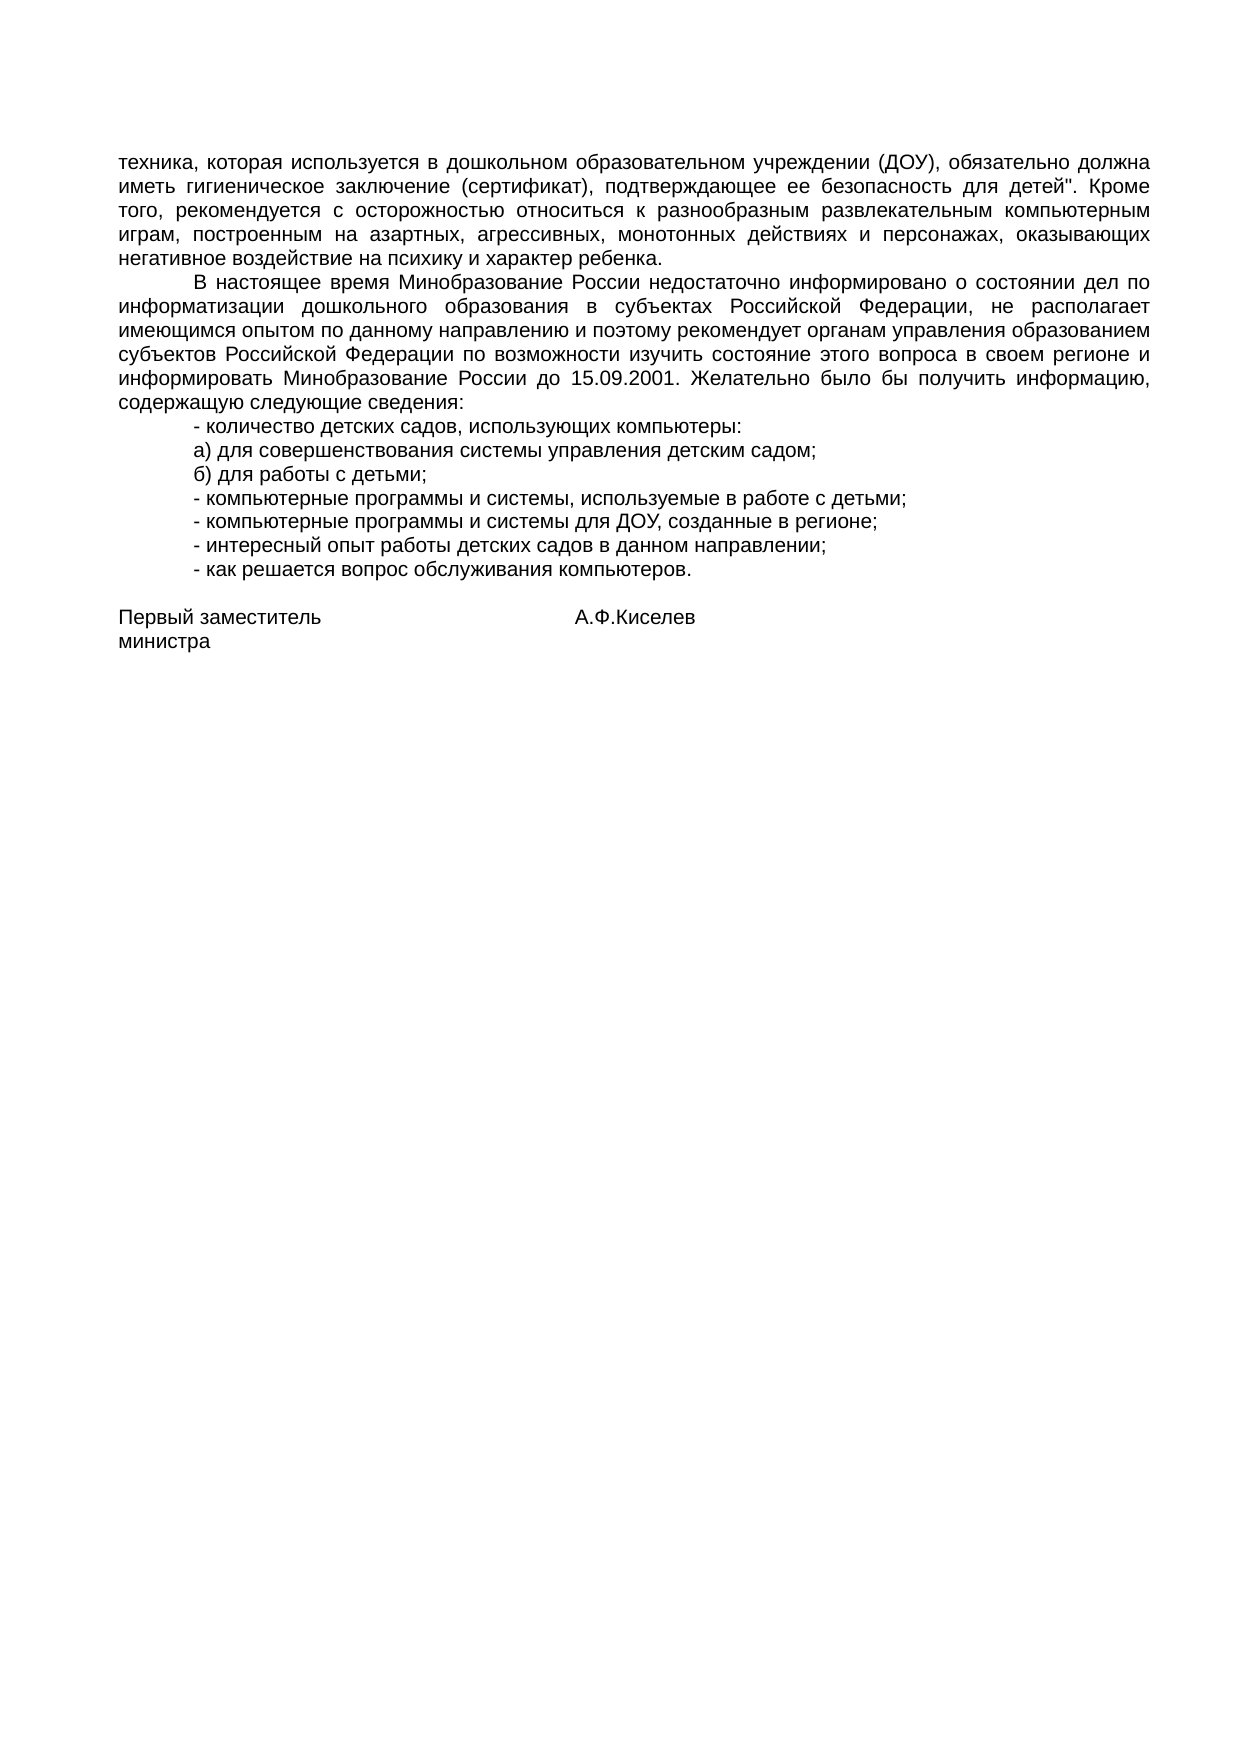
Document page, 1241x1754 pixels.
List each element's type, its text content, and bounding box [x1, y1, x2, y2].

text - компьютерные программы и системы, используемые в работе с детьми; [118, 485, 1152, 509]
table_header Первый заместитель министра [107, 605, 407, 653]
text - количество детских садов, использующих компьютеры: [118, 413, 1152, 437]
text б) для работы с детьми; [118, 461, 1152, 485]
text - как решается вопрос обслуживания компьютеров. [118, 557, 1152, 581]
text В настоящее время Минобразование России недостаточно информировано о состоянии дел по информатизации дошкольного образования в субъектах Российской Федерации, не располагает имеющимся опытом по данному направлению и поэтому рекомендует органам управления образованием субъектов Российской Федерации по возможности изучить состояние этого вопроса в своем регионе и информировать Минобразование России до 15.09.2001. Желательно было бы получить информацию, содержащую следующие сведения: [118, 270, 1152, 413]
table_header А.Ф.Киселев [407, 605, 707, 653]
text - компьютерные программы и системы для ДОУ, созданные в регионе; [118, 509, 1152, 533]
text а) для совершенствования системы управления детским садом; [118, 437, 1152, 461]
text техника, которая используется в дошкольном образовательном учреждении (ДОУ), обязательно должна иметь гигиеническое заключение (сертификат), подтверждающее ее безопасность для детей". Кроме того, рекомендуется с осторожностью относиться к разнообразным развлекательным компьютерным играм, построенным на азартных, агрессивных, монотонных действиях и персонажах, оказывающих негативное воздействие на психику и характер ребенка. [118, 150, 1152, 270]
text - интересный опыт работы детских садов в данном направлении; [118, 533, 1152, 557]
